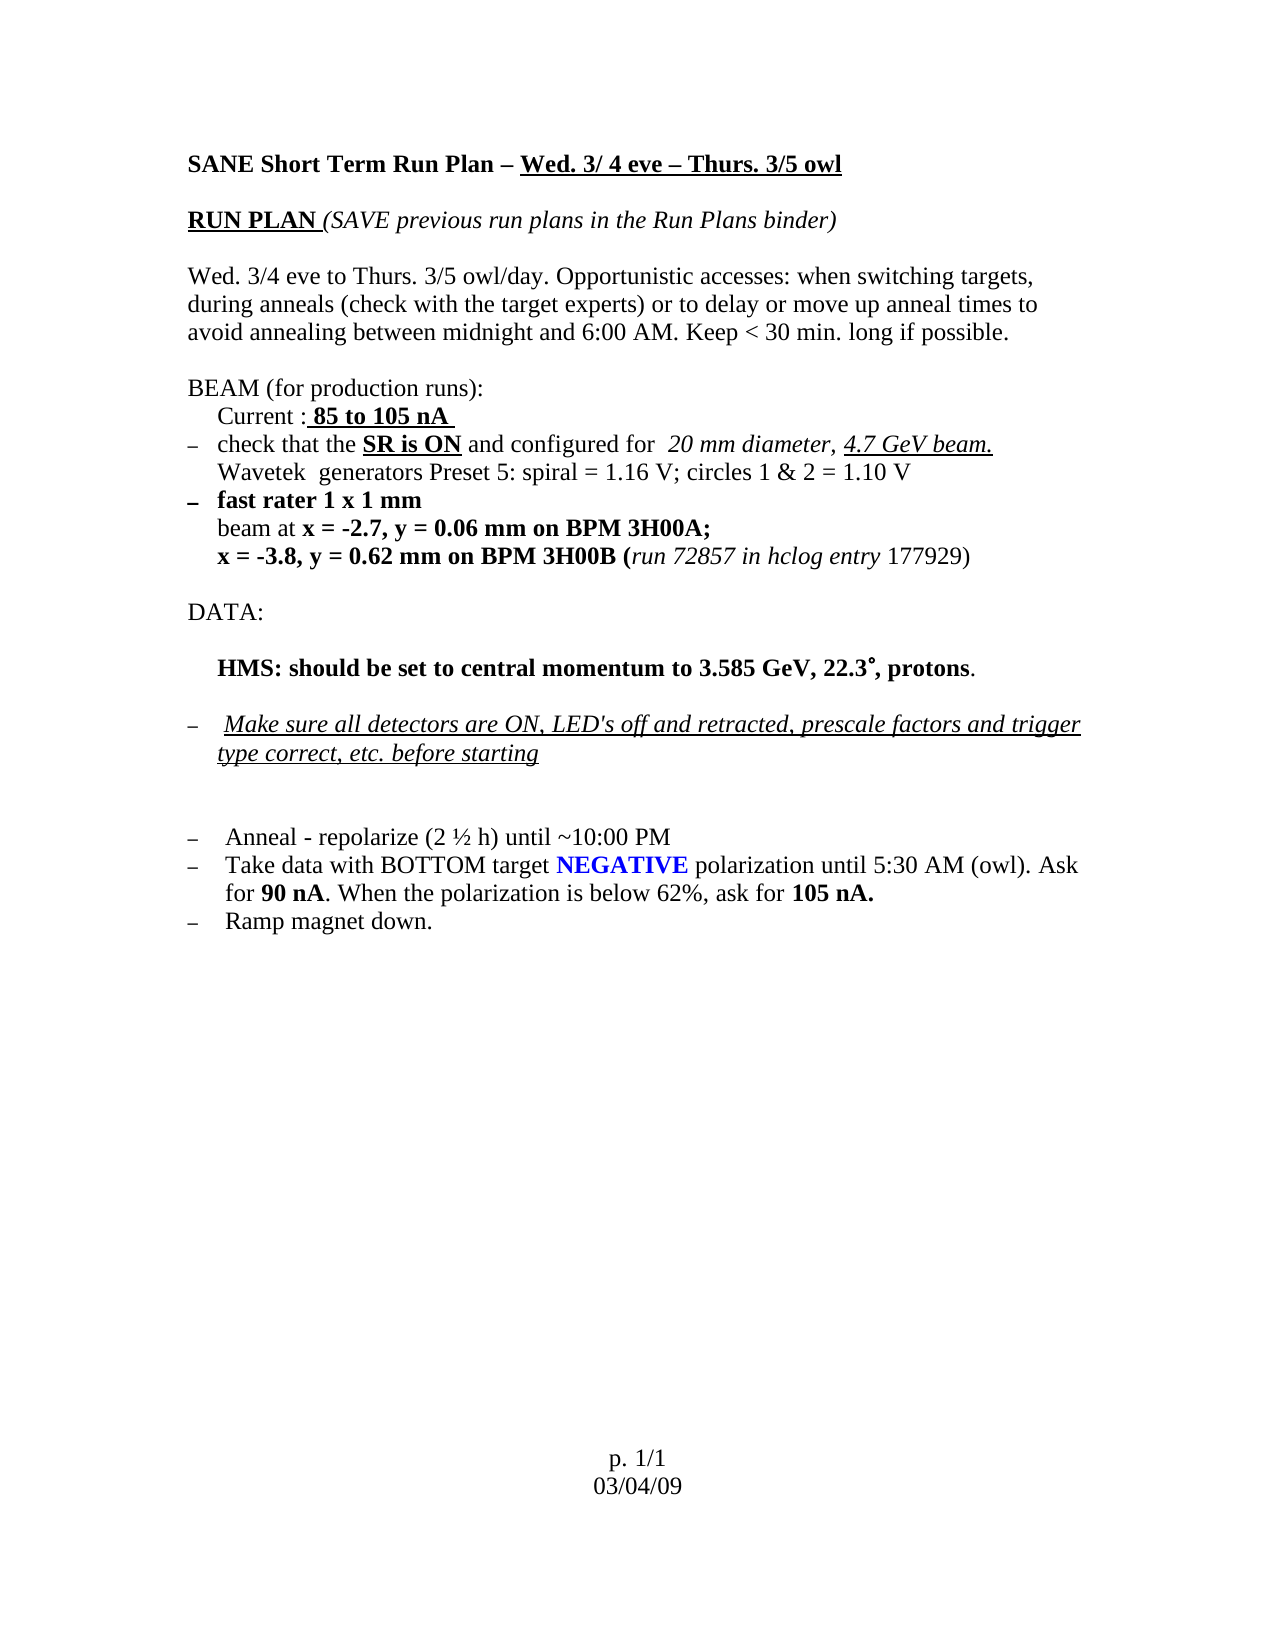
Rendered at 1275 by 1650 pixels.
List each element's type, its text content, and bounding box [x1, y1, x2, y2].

list HMS: should be set to central momentum to 3.585 GeV, 22.3, protons. [187, 654, 1087, 682]
list check that the SR is ON and configured for 20 mm diameter, 4.7 GeV beam. Wavetek generators Preset 5: spiral = 1.16 V; circles 1 & 2 = 1.10 V [187, 430, 1087, 486]
text DATA: [187, 598, 1087, 626]
list x = -3.8, y = 0.62 mm on BPM 3H00B (run 72857 in hclog entry 177929) [187, 542, 1087, 570]
list Anneal - repolarize (2 ½ h) until ~10:00 PM [187, 822, 1087, 851]
list beam at x = -2.7, y = 0.06 mm on BPM 3H00A; [187, 514, 1087, 542]
list Ramp magnet down. [187, 907, 1087, 934]
text BEAM (for production runs): [187, 374, 1087, 402]
list Make sure all detectors are ON, LED's off and retracted, prescale factors and trigger type correct, etc. before starting [187, 710, 1087, 766]
list fast rater 1 x 1 mm [187, 486, 1087, 514]
list Take data with BOTTOM target NEGATIVE polarization until 5:30 AM (owl). Ask for 90 nA. When the polarization is below 62%, ask for 105 nA. [187, 851, 1087, 907]
list Current : 85 to 105 nA [187, 402, 1087, 430]
text Wed. 3/4 eve to Thurs. 3/5 owl/day. Opportunistic accesses: when switching targets, during anneals (check with the target experts) or to delay or move up anneal times to avoid annealing between midnight and 6:00 AM. Keep < 30 min. long if possible. [187, 262, 1087, 346]
text SANE Short Term Run Plan – Wed. 3/ 4 eve – Thurs. 3/5 owl [187, 150, 1087, 178]
text RUN PLAN (SAVE previous run plans in the Run Plans binder) [187, 206, 1087, 234]
